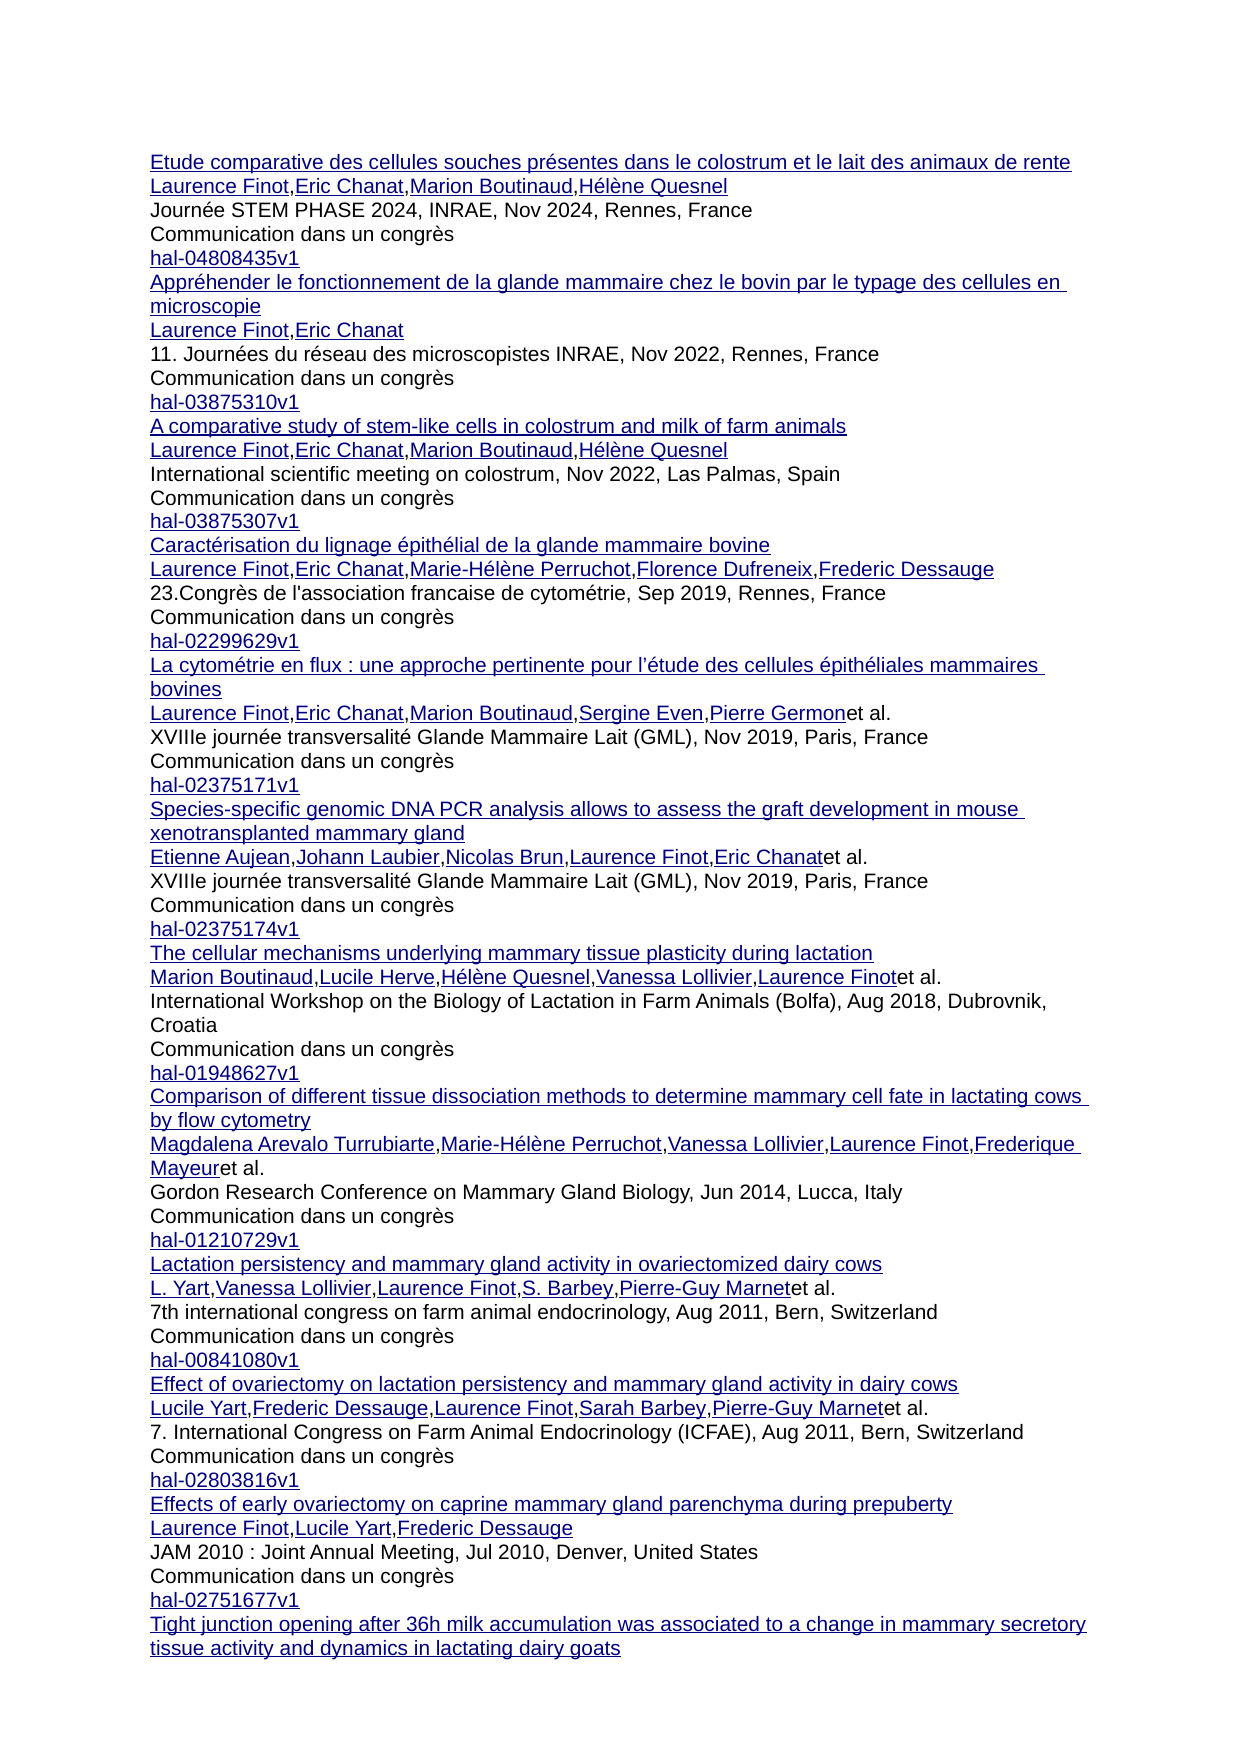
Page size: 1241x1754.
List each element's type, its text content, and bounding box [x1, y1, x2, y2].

table_cell Effect of ovariectomy on lactation persistency and mammary gland activity in dairy cows Lucile Yart,Frederic Dessauge,Laurence Finot,Sarah Barbey,Pierre-Guy Marnetet al. 7. International Congress on Farm Animal Endocrinology (ICFAE), Aug 2011, Bern, Switzerland Communication dans un congrès hal-02803816v1 [150, 1372, 1090, 1492]
table_cell Appréhender le fonctionnement de la glande mammaire chez le bovin par le typage des cellules en microscopie Laurence Finot,Eric Chanat 11. Journées du réseau des microscopistes INRAE, Nov 2022, Rennes, France Communication dans un congrès hal-03875310v1 [150, 270, 1090, 413]
table_cell Effects of early ovariectomy on caprine mammary gland parenchyma during prepuberty Laurence Finot,Lucile Yart,Frederic Dessauge JAM 2010 : Joint Annual Meeting, Jul 2010, Denver, United States Communication dans un congrès hal-02751677v1 [150, 1492, 1090, 1611]
table_cell Comparison of different tissue dissociation methods to determine mammary cell fate in lactating cows by flow cytometry Magdalena Arevalo Turrubiarte,Marie-Hélène Perruchot,Vanessa Lollivier,Laurence Finot,Frederique Mayeuret al. Gordon Research Conference on Mammary Gland Biology, Jun 2014, Lucca, Italy Communication dans un congrès hal-01210729v1 [150, 1084, 1090, 1252]
table_cell La cytométrie en flux : une approche pertinente pour l’étude des cellules épithéliales mammaires bovines Laurence Finot,Eric Chanat,Marion Boutinaud,Sergine Even,Pierre Germonet al. XVIIIe journée transversalité Glande Mammaire Lait (GML), Nov 2019, Paris, France Communication dans un congrès hal-02375171v1 [150, 653, 1090, 797]
table_cell Etude comparative des cellules souches présentes dans le colostrum et le lait des animaux de rente Laurence Finot,Eric Chanat,Marion Boutinaud,Hélène Quesnel Journée STEM PHASE 2024, INRAE, Nov 2024, Rennes, France Communication dans un congrès hal-04808435v1 [150, 150, 1090, 270]
table_cell A comparative study of stem-like cells in colostrum and milk of farm animals Laurence Finot,Eric Chanat,Marion Boutinaud,Hélène Quesnel International scientific meeting on colostrum, Nov 2022, Las Palmas, Spain Communication dans un congrès hal-03875307v1 [150, 414, 1090, 533]
table_cell Tight junction opening after 36h milk accumulation was associated to a change in mammary secretory tissue activity and dynamics in lactating dairy goats [150, 1611, 1090, 1659]
table_cell Lactation persistency and mammary gland activity in ovariectomized dairy cows L. Yart,Vanessa Lollivier,Laurence Finot,S. Barbey,Pierre-Guy Marnetet al. 7th international congress on farm animal endocrinology, Aug 2011, Bern, Switzerland Communication dans un congrès hal-00841080v1 [150, 1252, 1090, 1372]
table_cell Species-specific genomic DNA PCR analysis allows to assess the graft development in mouse xenotransplanted mammary gland Etienne Aujean,Johann Laubier,Nicolas Brun,Laurence Finot,Eric Chanatet al. XVIIIe journée transversalité Glande Mammaire Lait (GML), Nov 2019, Paris, France Communication dans un congrès hal-02375174v1 [150, 797, 1090, 941]
table_cell The cellular mechanisms underlying mammary tissue plasticity during lactation Marion Boutinaud,Lucile Herve,Hélène Quesnel,Vanessa Lollivier,Laurence Finotet al. International Workshop on the Biology of Lactation in Farm Animals (Bolfa), Aug 2018, Dubrovnik, Croatia Communication dans un congrès hal-01948627v1 [150, 941, 1090, 1084]
table_cell Caractérisation du lignage épithélial de la glande mammaire bovine Laurence Finot,Eric Chanat,Marie-Hélène Perruchot,Florence Dufreneix,Frederic Dessauge 23.Congrès de l'association francaise de cytométrie, Sep 2019, Rennes, France Communication dans un congrès hal-02299629v1 [150, 533, 1090, 653]
